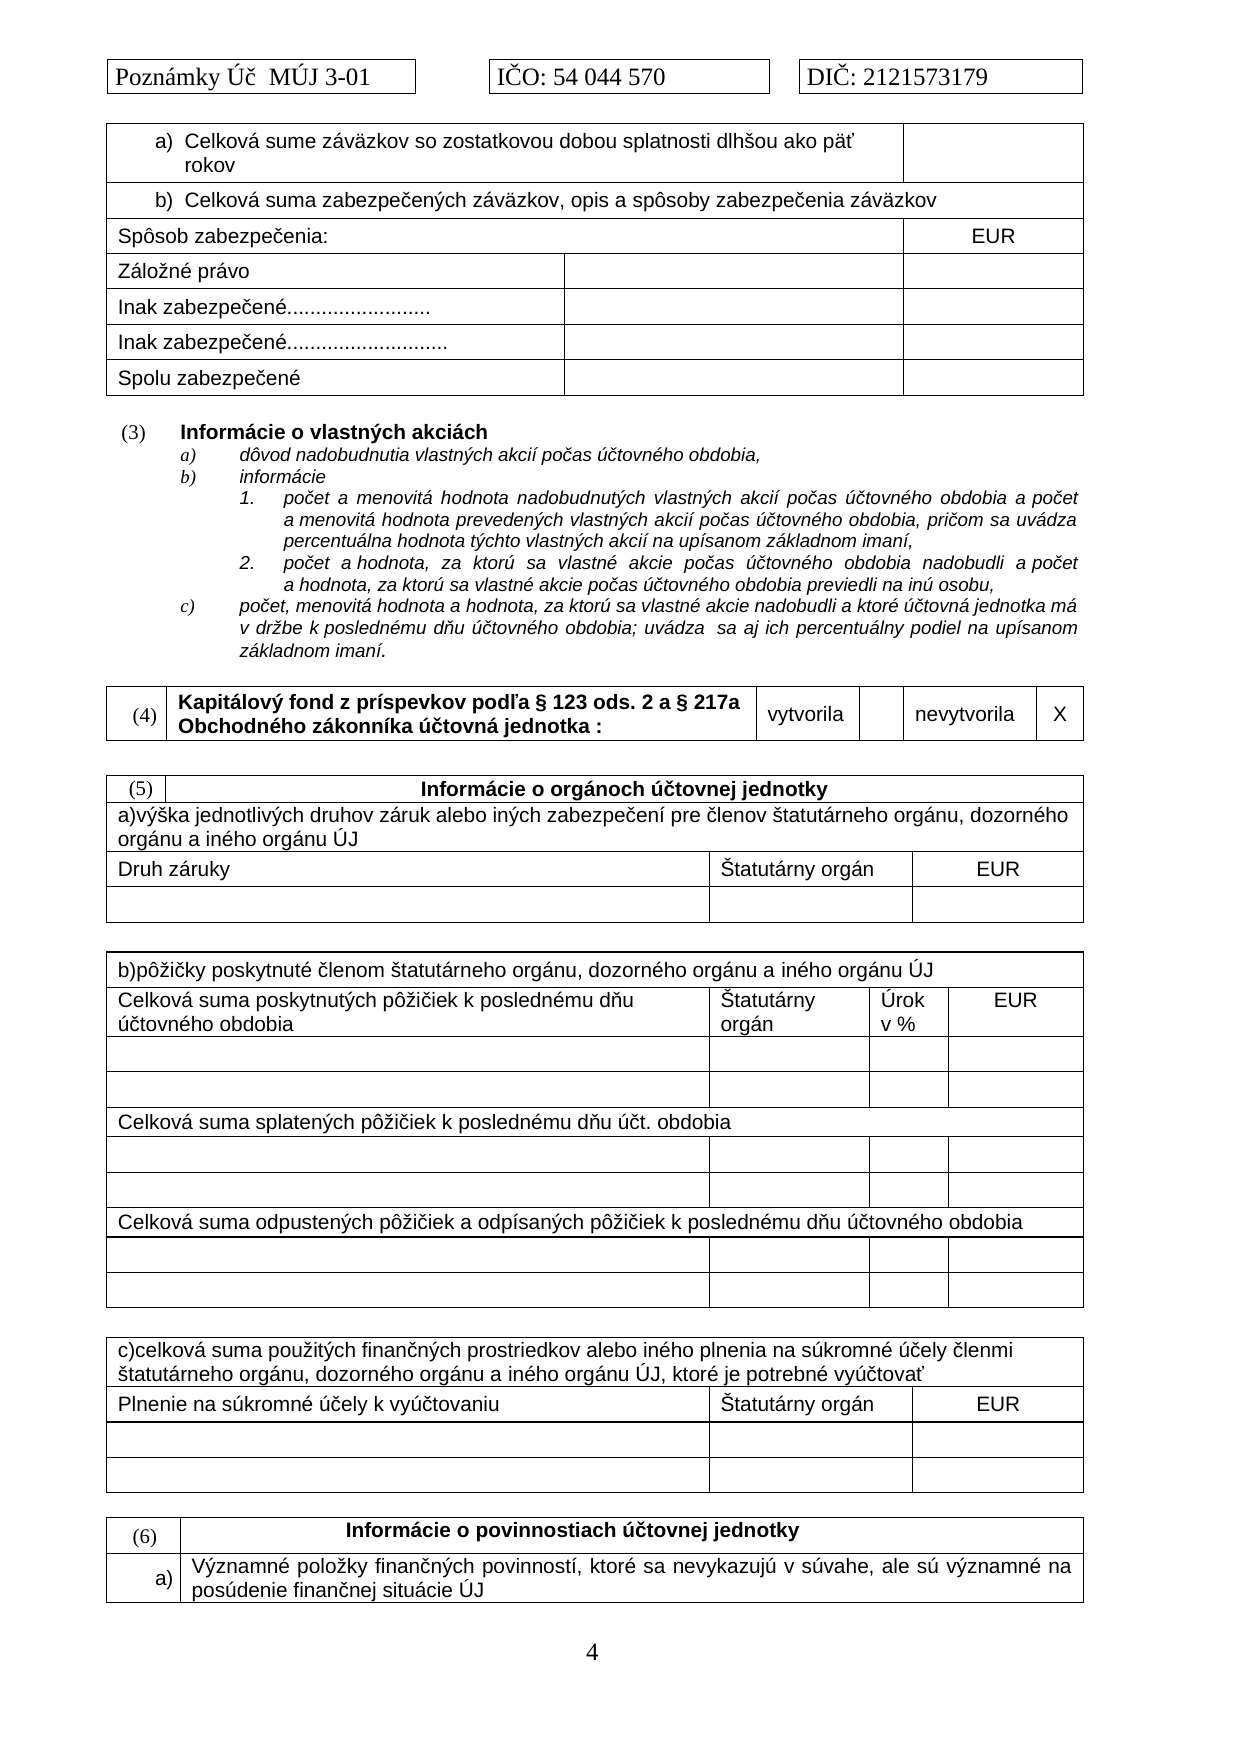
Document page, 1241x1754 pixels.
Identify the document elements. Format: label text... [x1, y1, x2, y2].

table_cell EUR [949, 988, 1083, 1036]
table_cell Celková suma poskytnutých pôžičiek k poslednému dňu účtovného obdobia [107, 988, 709, 1036]
table_header Kapitálový fond z príspevkov podľa § 123 ods. 2 a § 217a Obchodného zákonníka účtovná jednotka : [167, 687, 756, 740]
list informácie [180, 465, 1078, 487]
table_cell [949, 1037, 1083, 1071]
table_cell Štatutárny orgán [710, 852, 912, 886]
table_cell [710, 1137, 869, 1172]
table_cell [107, 887, 709, 922]
table_cell [107, 1273, 709, 1307]
list dôvod nadobudnutia vlastných akcií počas účtovného obdobia, [180, 444, 1078, 465]
table_cell [107, 1238, 709, 1272]
table_cell [107, 1037, 709, 1071]
table_cell [107, 1458, 709, 1492]
table_cell [870, 1273, 948, 1307]
table_cell Úrok v % [870, 988, 948, 1036]
table_cell [870, 1173, 948, 1207]
table_cell [710, 1072, 869, 1107]
table_cell [949, 1072, 1083, 1107]
table_cell Celková sume záväzkov so zostatkovou dobou splatnosti dlhšou ako päť rokov [107, 124, 903, 182]
table_cell [710, 1458, 912, 1492]
table_cell Inak zabezpečené............................ [107, 325, 564, 359]
table_cell a)výška jednotlivých druhov záruk alebo iných zabezpečení pre členov štatutárneho orgánu, dozorného orgánu a iného orgánu ÚJ [107, 803, 1083, 851]
table_cell [913, 887, 1083, 922]
table_cell Záložné právo [107, 254, 564, 288]
table_cell [710, 1238, 869, 1272]
table_cell [565, 325, 903, 359]
table_header [107, 776, 165, 802]
table_cell [913, 1458, 1083, 1492]
table_cell Plnenie na súkromné účely k vyúčtovaniu [107, 1387, 709, 1421]
table_cell Druh záruky [107, 852, 709, 886]
table_header c)celková suma použitých finančných prostriedkov alebo iného plnenia na súkromné účely členmi štatutárneho orgánu, dozorného orgánu a iného orgánu ÚJ, ktoré je potrebné vyúčtovať [107, 1338, 1083, 1386]
table_cell EUR [913, 1387, 1083, 1421]
table_header X [1037, 687, 1083, 740]
table_header [860, 687, 903, 740]
table_cell [870, 1037, 948, 1071]
table_cell EUR [913, 852, 1083, 886]
table_cell [710, 1173, 869, 1207]
table_cell Spolu zabezpečené [107, 360, 564, 394]
table_header Informácie o povinnostiach účtovnej jednotky [181, 1518, 1083, 1553]
list počet, menovitá hodnota a hodnota, za ktorú sa vlastné akcie nadobudli a ktoré účtovná jednotka má v držbe k poslednému dňu účtovného obdobia; uvádza sa aj ich percentuálny podiel na upísanom základnom imaní. [180, 595, 1078, 662]
table_cell [710, 1037, 869, 1071]
table_cell [107, 1072, 709, 1107]
table_cell [710, 1273, 869, 1307]
table_cell [870, 1072, 948, 1107]
table_cell [710, 887, 912, 922]
table_cell [904, 289, 1083, 324]
list počet a hodnota, za ktorú sa vlastné akcie počas účtovného obdobia nadobudli a počet a hodnota, za ktorú sa vlastné akcie počas účtovného obdobia previedli na inú osobu, [239, 552, 1078, 595]
table_cell [870, 1137, 948, 1172]
table_cell Štatutárny orgán [710, 1387, 912, 1421]
table_cell [107, 1554, 180, 1602]
table_cell [949, 1173, 1083, 1207]
table_cell [949, 1238, 1083, 1272]
table_cell [949, 1137, 1083, 1172]
table_header [107, 1518, 180, 1553]
table_header [107, 687, 166, 740]
table_cell [904, 254, 1083, 288]
table_cell Spôsob zabezpečenia: [107, 219, 903, 253]
table_cell [904, 325, 1083, 359]
table_cell [870, 1238, 948, 1272]
table_cell [949, 1273, 1083, 1307]
table_cell Celková suma splatených pôžičiek k poslednému dňu účt. obdobia [107, 1108, 1083, 1136]
table_cell Celková suma zabezpečených záväzkov, opis a spôsoby zabezpečenia záväzkov [107, 183, 1083, 217]
table_cell [710, 1423, 912, 1457]
table_cell [913, 1423, 1083, 1457]
list počet a menovitá hodnota nadobudnutých vlastných akcií počas účtovného obdobia a počet a menovitá hodnota prevedených vlastných akcií počas účtovného obdobia, pričom sa uvádza percentuálna hodnota týchto vlastných akcií na upísanom základnom imaní, [239, 487, 1078, 552]
table_cell [107, 1423, 709, 1457]
table_cell [107, 1137, 709, 1172]
table_cell [565, 254, 903, 288]
table_header vytvorila [757, 687, 859, 740]
table_cell [904, 124, 1083, 182]
table_cell Významné položky finančných povinností, ktoré sa nevykazujú v súvahe, ale sú významné na posúdenie finančnej situácie ÚJ [181, 1554, 1083, 1602]
table_cell [904, 360, 1083, 394]
table_cell EUR [904, 219, 1083, 253]
table_cell Celková suma odpustených pôžičiek a odpísaných pôžičiek k poslednému dňu účtovného obdobia [107, 1208, 1083, 1236]
table_cell Štatutárny orgán [710, 988, 869, 1036]
table_cell Inak zabezpečené......................... [107, 289, 564, 324]
table_cell [107, 1173, 709, 1207]
table_header nevytvorila [904, 687, 1036, 740]
table_header Informácie o orgánoch účtovnej jednotky [166, 776, 1083, 802]
list Informácie o vlastných akciách [121, 419, 1078, 444]
table_header b)pôžičky poskytnuté členom štatutárneho orgánu, dozorného orgánu a iného orgánu ÚJ [107, 953, 1083, 987]
table_cell [565, 360, 903, 394]
table_cell [565, 289, 903, 324]
